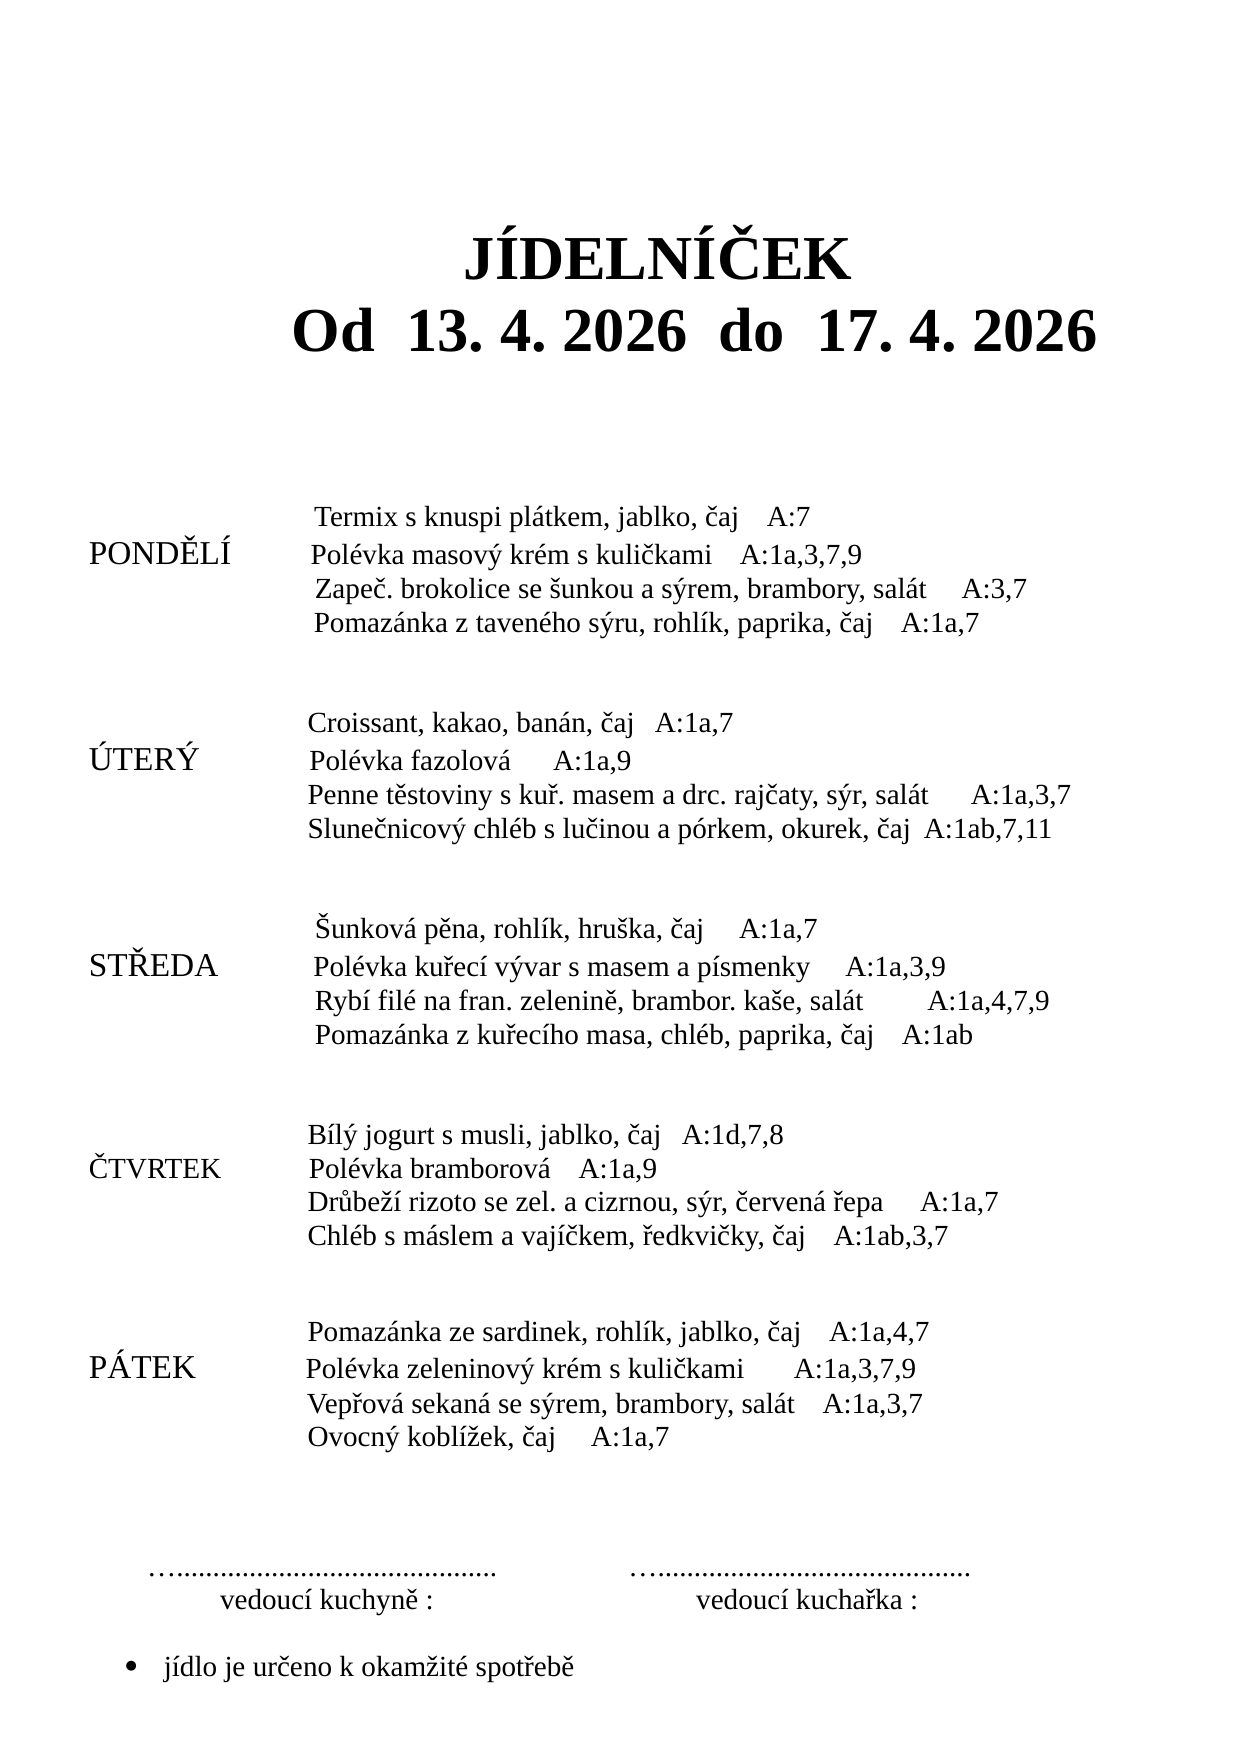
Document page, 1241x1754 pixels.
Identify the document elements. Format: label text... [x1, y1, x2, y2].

text Vepřová sekaná se sýrem, brambory, salát A:1a,3,7 [88, 1386, 1152, 1419]
text Rybí filé na fran. zelenině, brambor. kaše, salát A:1a,4,7,9 [88, 983, 1152, 1017]
text PÁTEK Polévka zeleninový krém s kuličkami A:1a,3,7,9 [88, 1347, 1152, 1386]
text vedoucí kuchyně : vedoucí kuchařka : [88, 1582, 1152, 1616]
text Šunková pěna, rohlík, hruška, čaj A:1a,7 [88, 911, 1152, 945]
text Croissant, kakao, banán, čaj A:1a,7 [88, 705, 1152, 739]
text ČTVRTEK Polévka bramborová A:1a,9 [88, 1151, 1152, 1184]
text Slunečnicový chléb s lučinou a pórkem, okurek, čaj A:1ab,7,11 [88, 811, 1152, 844]
text Zapeč. brokolice se šunkou a sýrem, brambory, salát A:3,7 [88, 571, 1152, 605]
text Termix s knuspi plátkem, jablko, čaj A:7 [88, 499, 1152, 533]
text Chléb s máslem a vajíčkem, ředkvičky, čaj A:1ab,3,7 [88, 1218, 1152, 1252]
list jídlo je určeno k okamžité spotřebě [126, 1649, 1152, 1683]
text …............................................ …........................................... [88, 1549, 1152, 1582]
text Drůbeží rizoto se zel. a cizrnou, sýr, červená řepa A:1a,7 [88, 1184, 1152, 1218]
text STŘEDA Polévka kuřecí vývar s masem a písmenky A:1a,3,9 [88, 945, 1152, 983]
text Pomazánka z taveného sýru, rohlík, paprika, čaj A:1a,7 [88, 605, 1152, 638]
text JÍDELNÍČEK [88, 221, 1152, 293]
text PONDĚLÍ Polévka masový krém s kuličkami A:1a,3,7,9 [88, 533, 1152, 571]
text Od 13. 4. 2026 do 17. 4. 2026 [88, 293, 1152, 365]
text ÚTERÝ Polévka fazolová A:1a,9 [88, 739, 1152, 777]
text Penne těstoviny s kuř. masem a drc. rajčaty, sýr, salát A:1a,3,7 [88, 777, 1152, 811]
text Ovocný koblížek, čaj A:1a,7 [88, 1419, 1152, 1453]
text Pomazánka z kuřecího masa, chléb, paprika, čaj A:1ab [88, 1017, 1152, 1050]
text Bílý jogurt s musli, jablko, čaj A:1d,7,8 [88, 1117, 1152, 1151]
text Pomazánka ze sardinek, rohlík, jablko, čaj A:1a,4,7 [88, 1314, 1152, 1347]
